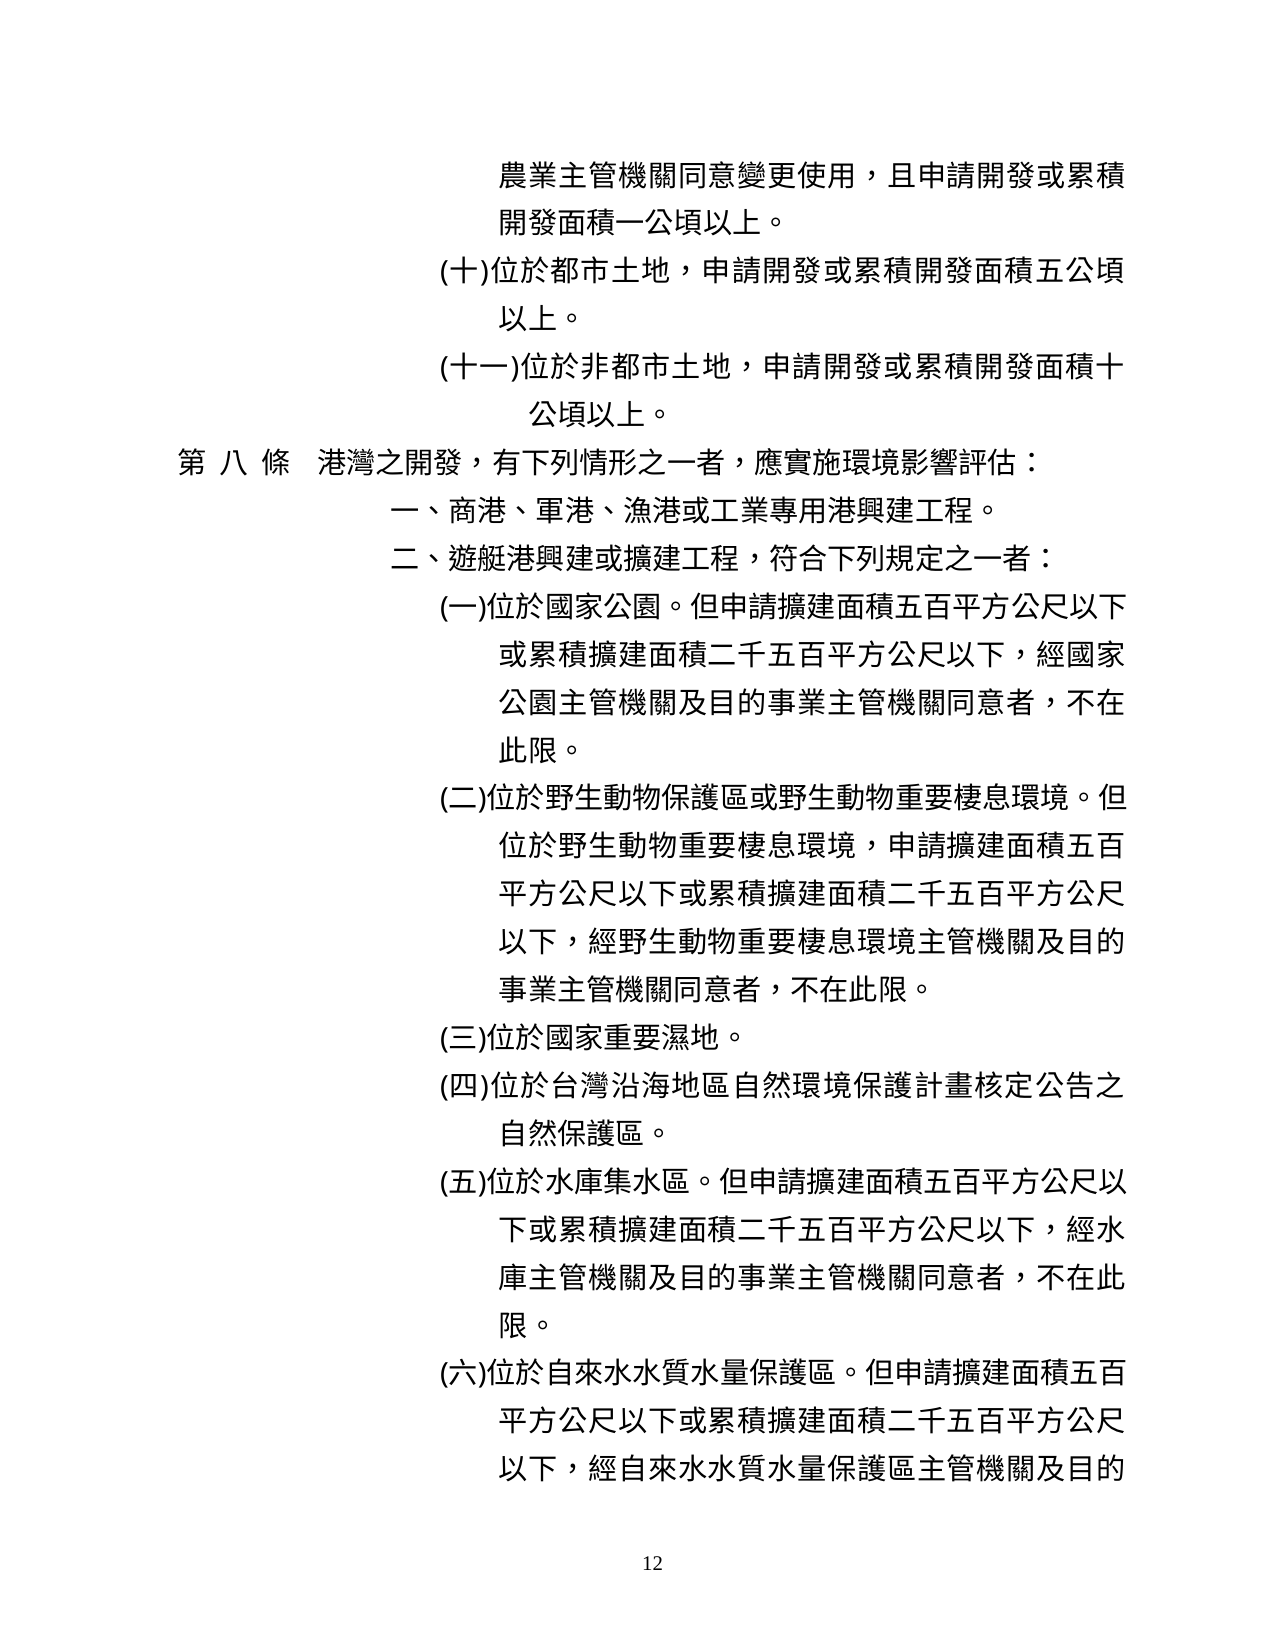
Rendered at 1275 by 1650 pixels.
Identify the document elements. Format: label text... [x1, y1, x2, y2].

text (三)位於國家重要濕地。 [440, 1010, 1127, 1058]
text (二)位於野生動物保護區或野生動物重要棲息環境。但位於野生動物重要棲息環境，申請擴建面積五百平方公尺以下或累積擴建面積二千五百平方公尺以下，經野生動物重要棲息環境主管機關及目的事業主管機關同意者，不在此限。 [440, 771, 1127, 1010]
text (五)位於水庫集水區。但申請擴建面積五百平方公尺以下或累積擴建面積二千五百平方公尺以下，經水庫主管機關及目的事業主管機關同意者，不在此限。 [440, 1154, 1127, 1346]
text (四)位於台灣沿海地區自然環境保護計畫核定公告之自然保護區。 [440, 1058, 1127, 1154]
text 二、遊艇港興建或擴建工程，符合下列規定之一者： [390, 531, 1127, 579]
text (十)位於都市土地，申請開發或累積開發面積五公頃以上。 [440, 243, 1127, 339]
text 農業主管機關同意變更使用，且申請開發或累積開發面積一公頃以上。 [440, 148, 1127, 243]
text 一、商港、軍港、漁港或工業專用港興建工程。 [390, 483, 1127, 531]
text (十一)位於非都市土地，申請開發或累積開發面積十公頃以上。 [440, 339, 1127, 435]
text (六)位於自來水水質水量保護區。但申請擴建面積五百平方公尺以下或累積擴建面積二千五百平方公尺以下，經自來水水質水量保護區主管機關及目的 [440, 1346, 1127, 1489]
text 第 八 條 港灣之開發，有下列情形之一者，應實施環境影響評估： [177, 435, 1127, 483]
text (一)位於國家公園。但申請擴建面積五百平方公尺以下或累積擴建面積二千五百平方公尺以下，經國家公園主管機關及目的事業主管機關同意者，不在此限。 [440, 579, 1127, 771]
